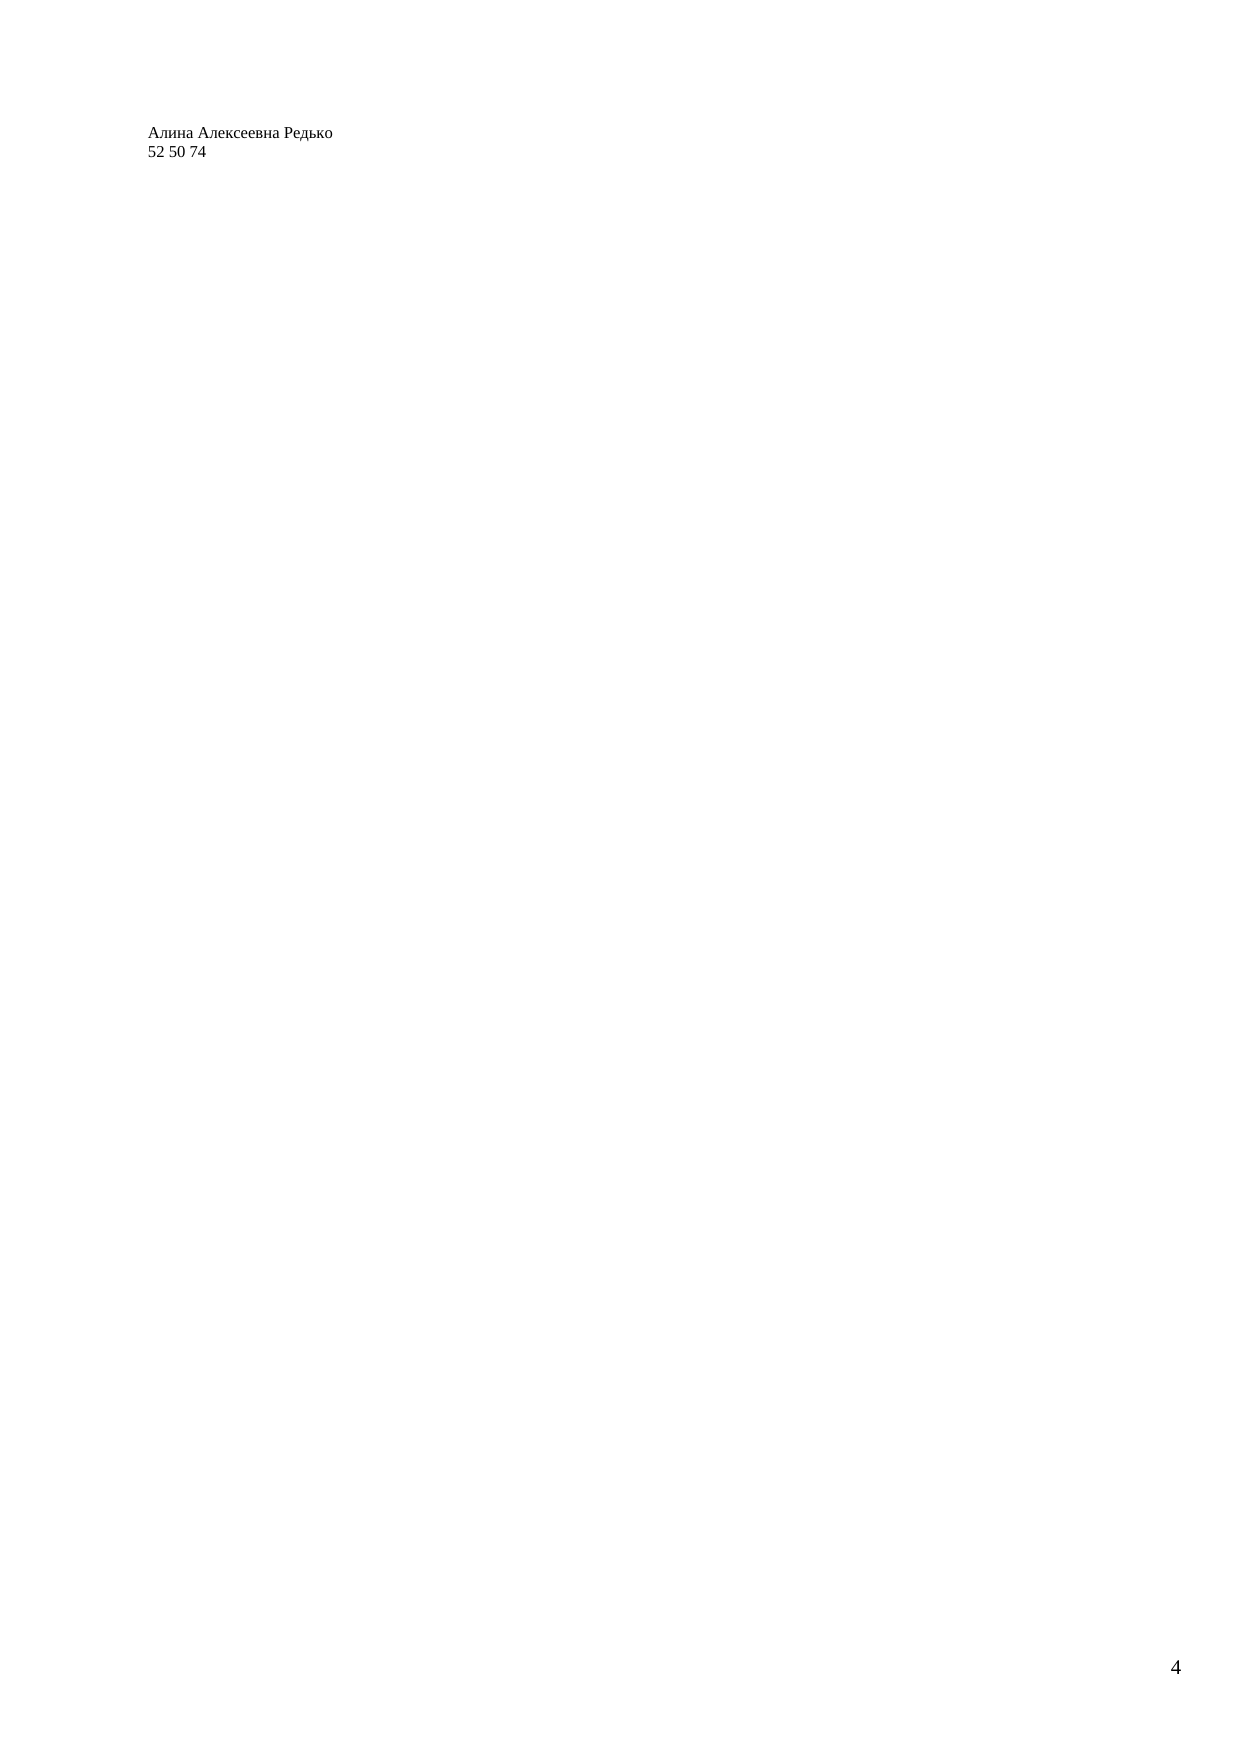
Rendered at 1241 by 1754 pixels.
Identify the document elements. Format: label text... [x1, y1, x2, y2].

text Алина Алексеевна Редько [148, 123, 1181, 142]
text 52 50 74 [148, 142, 1181, 161]
